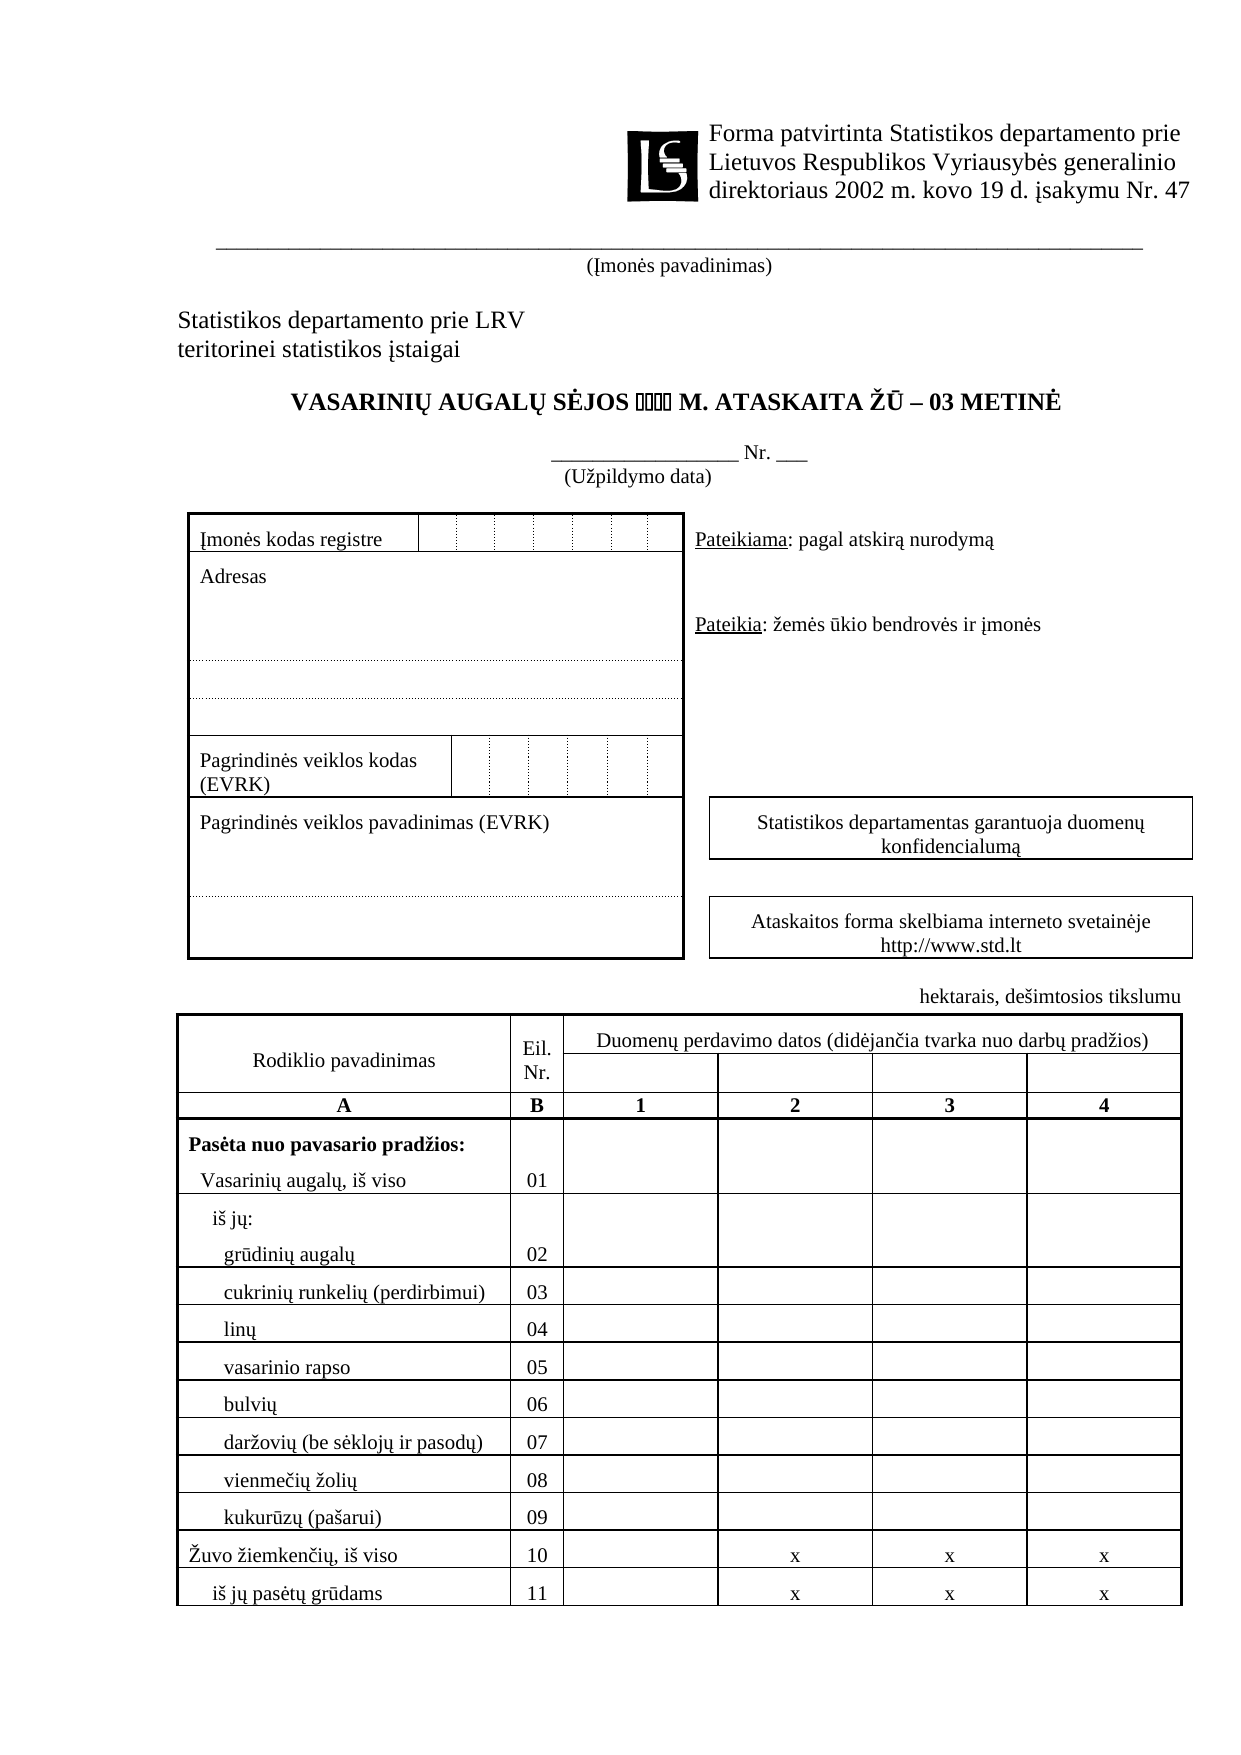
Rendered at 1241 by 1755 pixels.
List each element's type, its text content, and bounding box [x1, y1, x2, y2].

table_cell [564, 1230, 717, 1266]
table_cell [719, 1194, 872, 1230]
table_cell [1028, 1156, 1180, 1192]
table_cell 09 [511, 1493, 563, 1529]
table_header [612, 515, 647, 551]
table_cell [1028, 1456, 1180, 1492]
table_cell [719, 1120, 872, 1156]
table_cell [873, 1418, 1026, 1454]
table_cell bulvių [179, 1381, 510, 1416]
table_cell 3 [873, 1093, 1026, 1117]
table_cell [564, 1194, 717, 1230]
table_cell Statistikos departamentas garantuoja duomenų konfidencialumą [710, 798, 1192, 858]
table_cell [873, 1230, 1026, 1266]
table_cell Pagrindinės veiklos pavadinimas (EVRK) [190, 798, 682, 858]
table_cell [1028, 1230, 1180, 1266]
table_cell [564, 1568, 717, 1604]
table_cell [564, 1531, 717, 1567]
table_cell 10 [511, 1531, 563, 1567]
table_cell [490, 736, 528, 796]
table_cell [719, 1156, 872, 1192]
table_cell [873, 1268, 1026, 1304]
table_cell [709, 860, 1192, 896]
table_header [456, 515, 494, 551]
table_cell [685, 698, 714, 734]
table_cell [564, 1456, 717, 1492]
table_cell [511, 1194, 563, 1230]
text (Užpildymo data) [177, 464, 1098, 488]
table_cell [1028, 1343, 1180, 1379]
table_cell Ataskaitos forma skelbiama interneto svetainėje http://www.std.lt [710, 897, 1192, 957]
table_cell [564, 1381, 717, 1416]
table_cell [564, 1418, 717, 1454]
table_cell linų [179, 1305, 510, 1341]
table_cell 06 [511, 1381, 563, 1416]
table_cell [1028, 1194, 1180, 1230]
text Statistikos departamento prie LRV [177, 305, 1181, 334]
text Forma patvirtinta Statistikos departamento prie Lietuvos Respublikos Vyriausybės generalinio [709, 118, 1193, 176]
text (Įmonės pavadinimas) [177, 252, 1181, 277]
table_cell [719, 1493, 872, 1529]
table_cell [511, 1120, 563, 1156]
table_cell [190, 896, 682, 957]
table_cell [190, 858, 682, 896]
table_header Duomenų perdavimo datos (didėjančia tvarka nuo darbų pradžios) [564, 1016, 1180, 1052]
table_cell [190, 660, 682, 697]
table_cell 4 [1028, 1093, 1180, 1117]
table_cell 1 [564, 1093, 717, 1117]
table_cell [719, 1343, 872, 1379]
table_cell pasėta nuo pavasario pradžios: [179, 1120, 510, 1156]
table_cell vasarinio rapso [179, 1343, 510, 1379]
text _________________________________________________________________________________________ [177, 228, 1181, 252]
table_cell [719, 1054, 872, 1092]
table_cell 03 [511, 1268, 563, 1304]
table_cell 2 [719, 1093, 872, 1117]
table_header [648, 515, 682, 551]
table_cell [1028, 1054, 1180, 1092]
table_cell cukrinių runkelių (perdirbimui) [179, 1268, 510, 1304]
table_cell [1028, 1418, 1180, 1454]
table_cell [873, 1054, 1026, 1092]
table_cell A [179, 1093, 510, 1117]
table_cell vienmečių žolių [179, 1456, 510, 1492]
table_cell [873, 1120, 1026, 1156]
table_header Įmonės kodas registre [190, 515, 418, 551]
table_cell B [511, 1093, 563, 1117]
table_cell [564, 1493, 717, 1529]
table_cell [873, 1381, 1026, 1416]
table_cell [190, 698, 682, 734]
table_header [533, 515, 572, 551]
table_cell x [719, 1568, 872, 1604]
table_cell [648, 736, 682, 796]
table_cell Pateikia: žemės ūkio bendrovės ir įmonės [685, 600, 1192, 697]
table_cell [685, 896, 709, 957]
table_cell [529, 736, 568, 796]
table_cell [607, 736, 647, 796]
table_cell Vasarinių augalų, iš viso [179, 1156, 510, 1192]
table_cell [1028, 1120, 1180, 1156]
table_header Rodiklio pavadinimas [179, 1016, 510, 1092]
table_header [495, 515, 533, 551]
table_cell Pagrindinės veiklos kodas (EVRK) [190, 736, 451, 796]
table_cell [1028, 1493, 1180, 1529]
table_cell daržovių (be sėklojų ir pasodų) [179, 1418, 510, 1454]
table_cell 02 [511, 1230, 563, 1266]
table_cell [873, 1156, 1026, 1192]
table_cell grūdinių augalų [179, 1230, 510, 1266]
table_cell [1028, 1381, 1180, 1416]
table_cell kukurūzų (pašarui) [179, 1493, 510, 1529]
table_cell [685, 858, 709, 896]
table_cell 08 [511, 1456, 563, 1492]
table_cell 05 [511, 1343, 563, 1379]
table_cell [719, 1381, 872, 1416]
text direktoriaus 2002 m. kovo 19 d. įsakymu Nr. 47 [700, 176, 1193, 204]
table_cell [685, 796, 709, 858]
table_cell [564, 1305, 717, 1341]
text VASARINIŲ AUGALŲ SĖJOS  m. ataskaita ŽŪ – 03 metinė [177, 387, 1181, 416]
table_cell [1028, 1305, 1180, 1341]
table_cell [719, 1268, 872, 1304]
table_cell [564, 1343, 717, 1379]
table_cell Žuvo žiemkenčių, iš viso [179, 1531, 510, 1567]
table_cell [873, 1343, 1026, 1379]
table_cell [873, 1194, 1026, 1230]
table_cell [873, 1493, 1026, 1529]
table_cell iš jų pasėtų grūdams [179, 1568, 510, 1604]
table_cell x [1028, 1568, 1180, 1604]
table_cell [873, 1456, 1026, 1492]
table_header [573, 515, 612, 551]
table_cell [1028, 1268, 1180, 1304]
table_header [419, 515, 456, 551]
table_cell [719, 1230, 872, 1266]
table_cell 04 [511, 1305, 563, 1341]
table_cell [564, 1054, 717, 1092]
table_cell iš jų: [179, 1194, 510, 1230]
table_cell [564, 1156, 717, 1192]
table_cell [714, 698, 1192, 734]
table_cell [719, 1456, 872, 1492]
table_cell [452, 736, 490, 796]
table_cell 11 [511, 1568, 563, 1604]
table_header Eil. Nr. [511, 1016, 563, 1092]
table_cell [719, 1305, 872, 1341]
text __________________ Nr. ___ [177, 440, 1181, 464]
table_cell [719, 1418, 872, 1454]
table_cell 01 [511, 1156, 563, 1192]
table_cell x [1028, 1531, 1180, 1567]
table_cell Adresas [190, 552, 682, 660]
table_cell [568, 736, 607, 796]
table_cell [564, 1268, 717, 1304]
table_cell x [873, 1568, 1026, 1604]
table_cell [685, 735, 1192, 796]
text [177, 176, 627, 204]
table_cell x [873, 1531, 1026, 1567]
text teritorinei statistikos įstaigai [177, 334, 1181, 363]
table_cell [873, 1305, 1026, 1341]
table_cell [564, 1120, 717, 1156]
table_cell 07 [511, 1418, 563, 1454]
table_header Pateikiama: pagal atskirą nurodymą [685, 512, 1192, 599]
text hektarais, dešimtosios tikslumu [177, 984, 1181, 1008]
table_cell x [719, 1531, 872, 1567]
